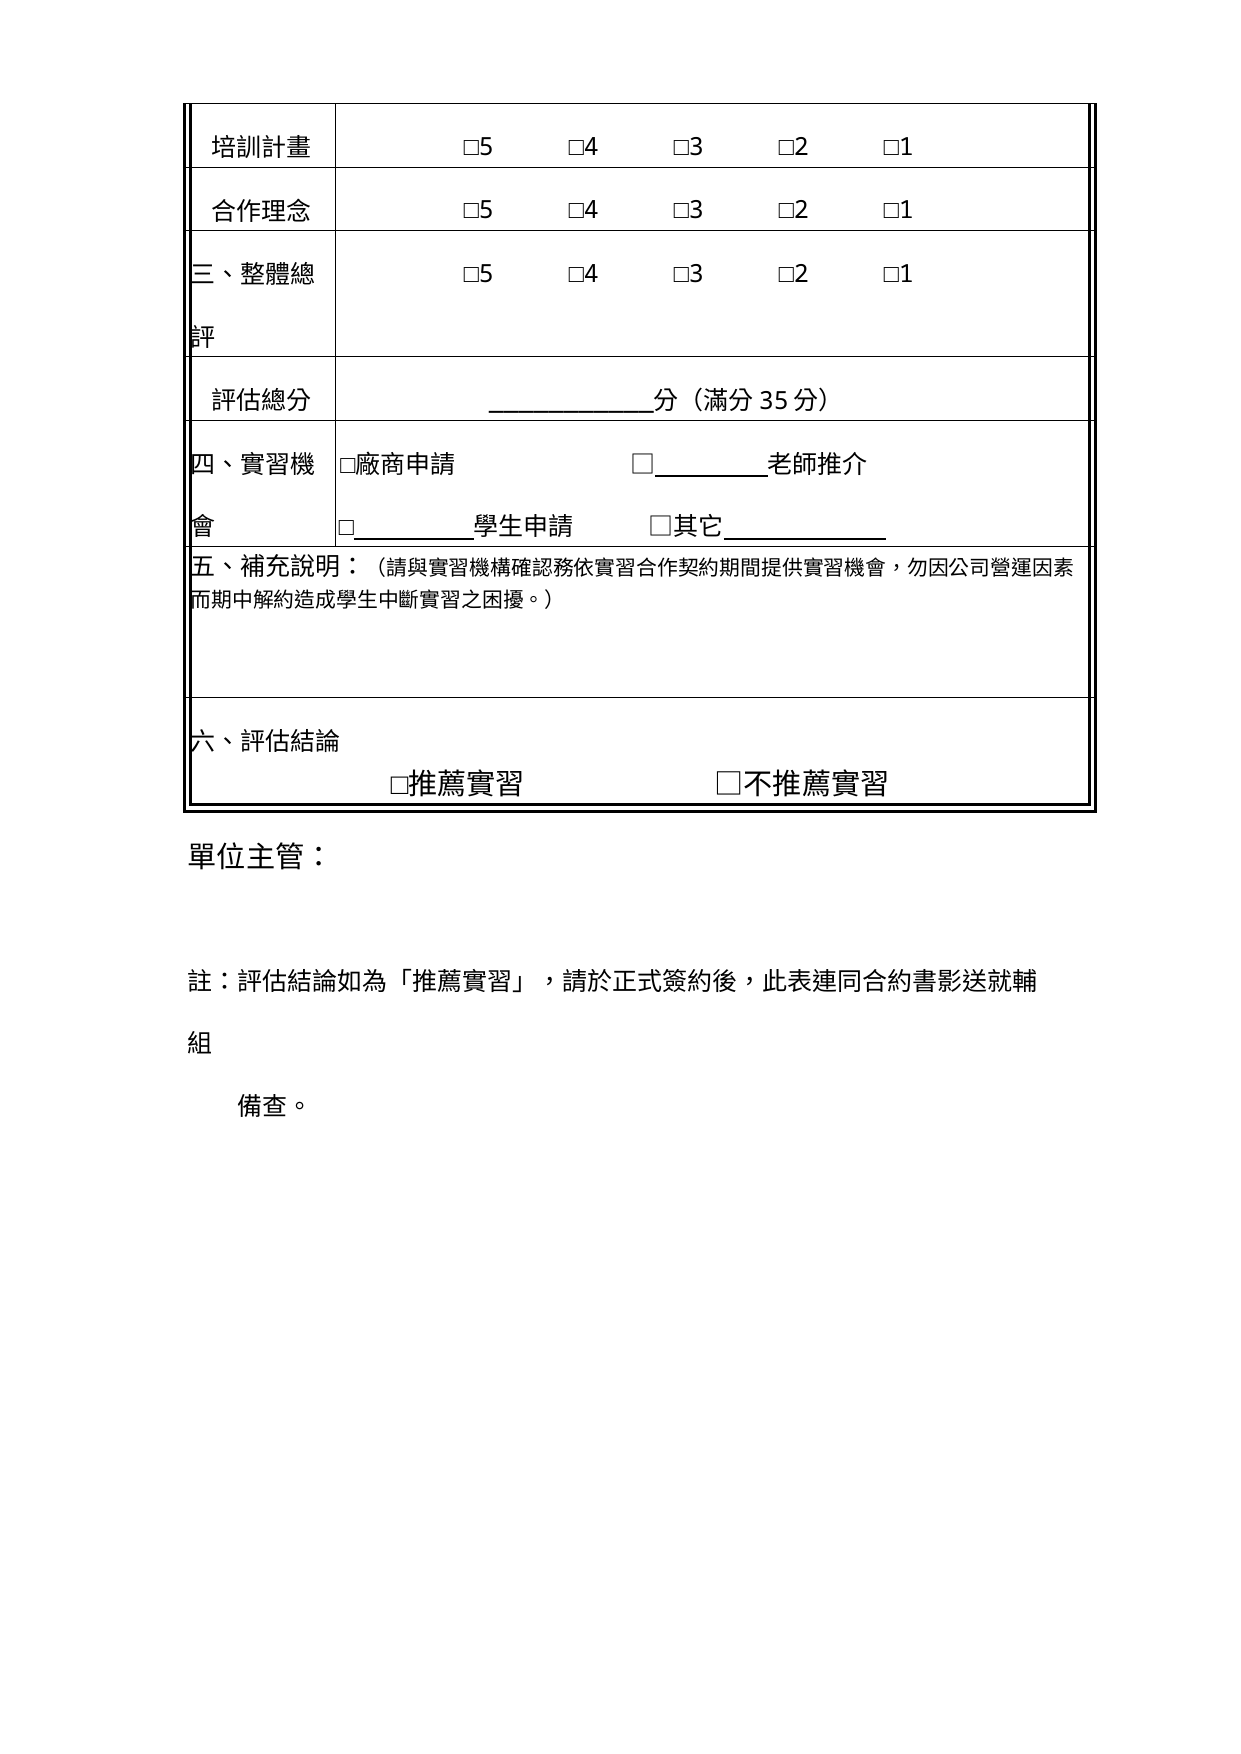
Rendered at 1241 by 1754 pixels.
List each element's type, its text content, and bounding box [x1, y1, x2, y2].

table_cell □5 □4 □3 □2 □1 [336, 168, 1088, 230]
table_cell 培訓計畫 [192, 104, 335, 167]
table_cell 四、實習機會 [192, 421, 335, 546]
table_cell 三、整體總評 [192, 231, 335, 356]
table_cell □廠商申請 □ 老師推介 □ 學生申請 □其它 [336, 421, 1088, 546]
text 單位主管： [187, 813, 1053, 875]
text 備查。 [187, 1063, 1053, 1125]
table_cell □5 □4 □3 □2 □1 [336, 104, 1088, 167]
table_cell □5 □4 □3 □2 □1 [336, 231, 1088, 356]
text 註：評估結論如為「推薦實習」，請於正式簽約後，此表連同合約書影送就輔組 [187, 938, 1053, 1063]
table_cell 評估總分 [192, 357, 335, 420]
table_cell 六、評估結論 □推薦實習 □不推薦實習 [192, 698, 1088, 803]
table_cell ___________分（滿分35分） [336, 357, 1088, 420]
table_cell 五、補充說明：（請與實習機構確認務依實習合作契約期間提供實習機會，勿因公司營運因素而期中解約造成學生中斷實習之困擾。） [192, 547, 1088, 697]
table_cell 合作理念 [192, 168, 335, 230]
